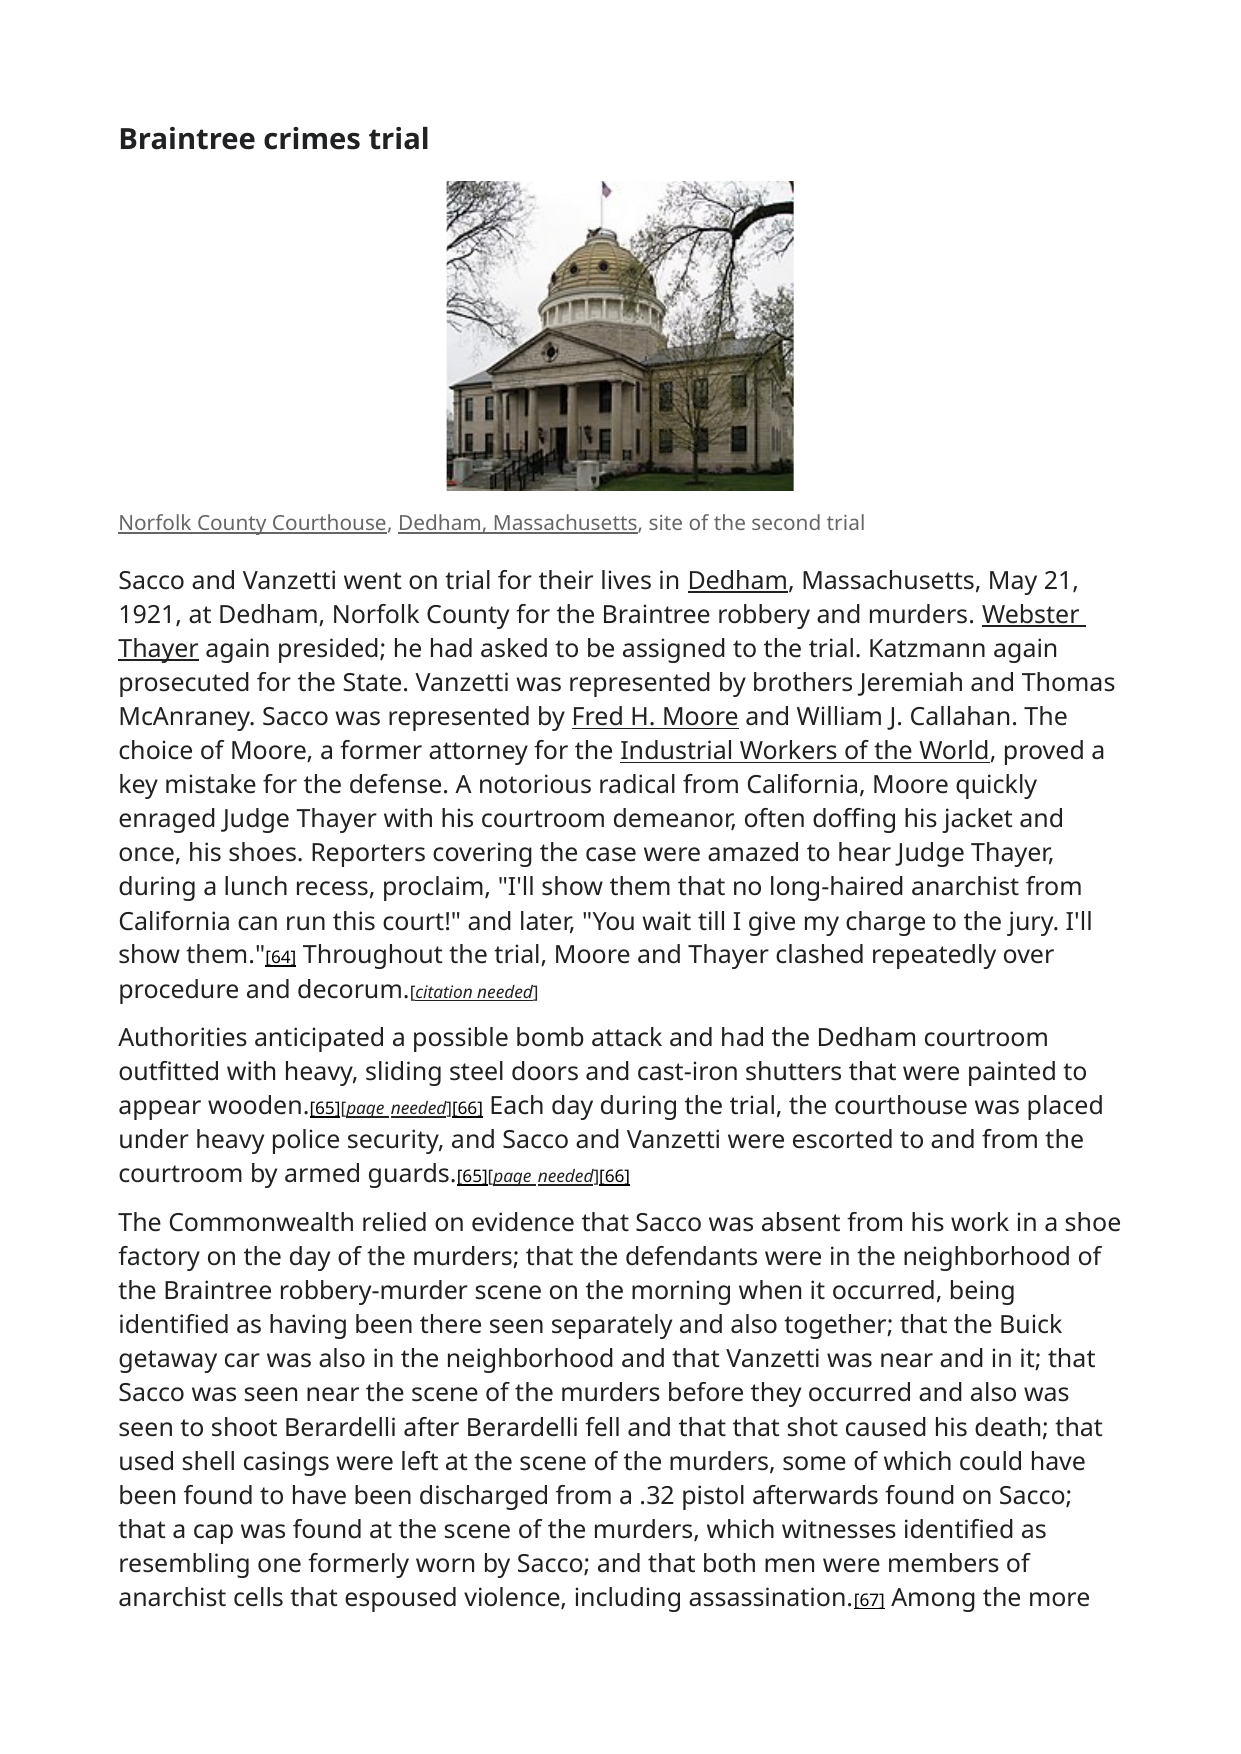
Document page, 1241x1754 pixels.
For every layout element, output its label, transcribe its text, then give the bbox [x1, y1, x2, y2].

text Authorities anticipated a possible bomb attack and had the Dedham courtroom outfitted with heavy, sliding steel doors and cast-iron shutters that were painted to appear wooden.[65][page needed][66] Each day during the trial, the courthouse was placed under heavy police security, and Sacco and Vanzetti were escorted to and from the courtroom by armed guards.[65][page needed][66] [118, 1020, 1122, 1190]
text Norfolk County Courthouse, Dedham, Massachusetts, site of the second trial [118, 508, 1122, 537]
picture [446, 181, 794, 491]
text The Commonwealth relied on evidence that Sacco was absent from his work in a shoe factory on the day of the murders; that the defendants were in the neighborhood of the Braintree robbery-murder scene on the morning when it occurred, being identified as having been there seen separately and also together; that the Buick getaway car was also in the neighborhood and that Vanzetti was near and in it; that Sacco was seen near the scene of the murders before they occurred and also was seen to shoot Berardelli after Berardelli fell and that that shot caused his death; that used shell casings were left at the scene of the murders, some of which could have been found to have been discharged from a .32 pistol afterwards found on Sacco; that a cap was found at the scene of the murders, which witnesses identified as resembling one formerly worn by Sacco; and that both men were members of anarchist cells that espoused violence, including assassination.[67] Among the more [118, 1205, 1122, 1613]
text Sacco and Vanzetti went on trial for their lives in Dedham, Massachusetts, May 21, 1921, at Dedham, Norfolk County for the Braintree robbery and murders. Webster Thayer again presided; he had asked to be assigned to the trial. Katzmann again prosecuted for the State. Vanzetti was represented by brothers Jeremiah and Thomas McAnraney. Sacco was represented by Fred H. Moore and William J. Callahan. The choice of Moore, a former attorney for the Industrial Workers of the World, proved a key mistake for the defense. A notorious radical from California, Moore quickly enraged Judge Thayer with his courtroom demeanor, often doffing his jacket and once, his shoes. Reporters covering the case were amazed to hear Judge Thayer, during a lunch recess, proclaim, "I'll show them that no long-haired anarchist from California can run this court!" and later, "You wait till I give my charge to the jury. I'll show them."[64] Throughout the trial, Moore and Thayer clashed repeatedly over procedure and decorum.[citation needed] [118, 562, 1122, 1005]
subtitle Braintree crimes trial [118, 118, 1122, 158]
